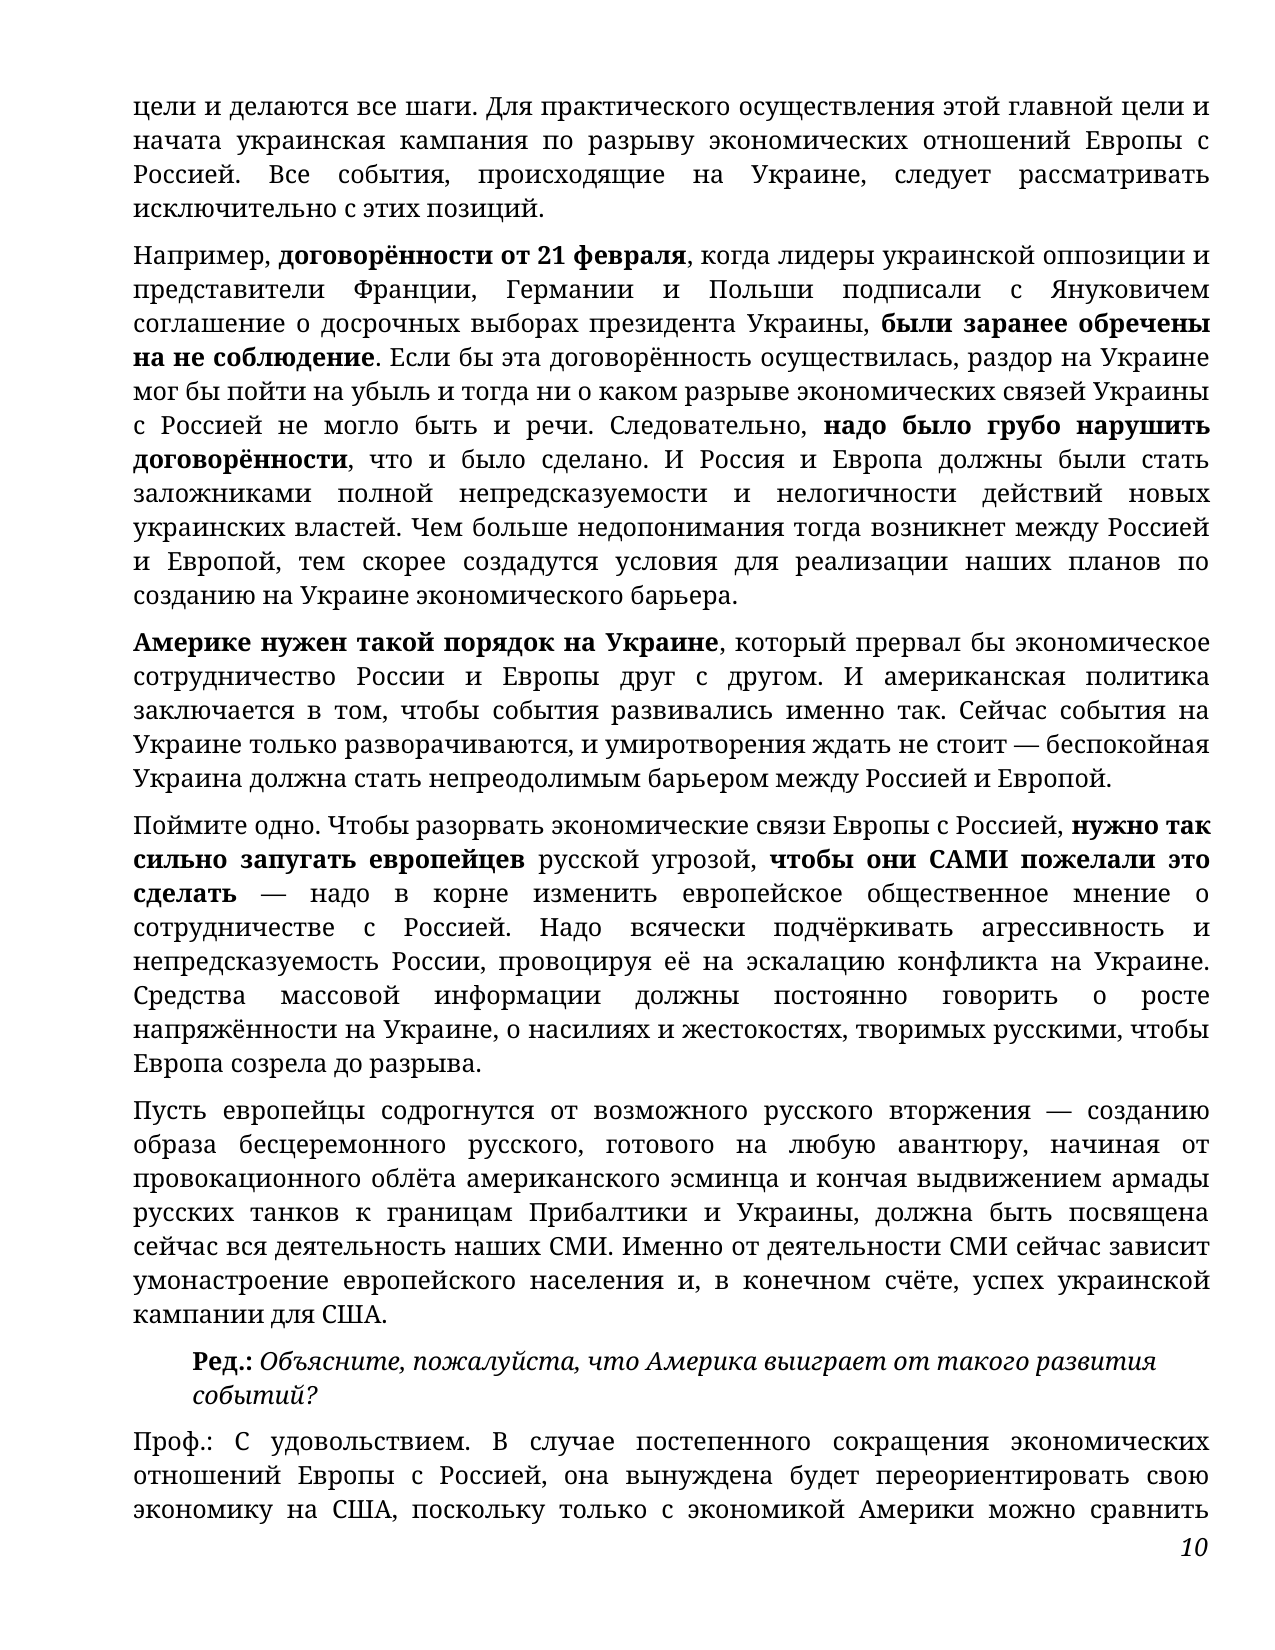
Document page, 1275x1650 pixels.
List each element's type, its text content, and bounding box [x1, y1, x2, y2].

text Ред.: Объясните, пожалуйста, что Америка выиграет от такого развития событий? [192, 1343, 1211, 1411]
text цели и делаются все шаги. Для практического осуществления этой главной цели и начата украинская кампания по разрыву экономических отношений Европы с Россией. Все события, происходящие на Украине, следует рассматривать исключительно с этих позиций. [133, 89, 1211, 225]
text Проф.: С удовольствием. В случае постепенного сокращения экономических отношений Европы с Россией, она вынуждена будет переориентировать свою экономику на США, поскольку только с экономикой Америки можно сравнить [133, 1424, 1211, 1526]
text Америке нужен такой порядок на Украине, который прервал бы экономическое сотрудничество России и Европы друг с другом. И американская политика заключается в том, чтобы события развивались именно так. Сейчас события на Украине только разворачиваются, и умиротворения ждать не стоит — беспокойная Украина должна стать непреодолимым барьером между Россией и Европой. [133, 624, 1211, 795]
text Например, договорённости от 21 февраля, когда лидеры украинской оппозиции и представители Франции, Германии и Польши подписали с Януковичем соглашение о досрочных выборах президента Украины, были заранее обречены на не соблюдение. Если бы эта договорённость осуществилась, раздор на Украине мог бы пойти на убыль и тогда ни о каком разрыве экономических связей Украины с Россией не могло быть и речи. Следовательно, надо было грубо нарушить договорённости, что и было сделано. И Россия и Европа должны были стать заложниками полной непредсказуемости и нелогичности действий новых украинских властей. Чем больше недопонимания тогда возникнет между Россией и Европой, тем скорее создадутся условия для реализации наших планов по созданию на Украине экономического барьера. [133, 237, 1211, 612]
text Поймите одно. Чтобы разорвать экономические связи Европы с Россией, нужно так сильно запугать европейцев русской угрозой, чтобы они САМИ пожелали это сделать — надо в корне изменить европейское общественное мнение о сотрудничестве с Россией. Надо всячески подчёркивать агрессивность и непредсказуемость России, провоцируя её на эскалацию конфликта на Украине. Средства массовой информации должны постоянно говорить о росте напряжённости на Украине, о насилиях и жестокостях, творимых русскими, чтобы Европа созрела до разрыва. [133, 807, 1211, 1080]
text Пусть европейцы содрогнутся от возможного русского вторжения — созданию образа бесцеремонного русского, готового на любую авантюру, начиная от провокационного облёта американского эсминца и кончая выдвижением армады русских танков к границам Прибалтики и Украины, должна быть посвящена сейчас вся деятельность наших СМИ. Именно от деятельности СМИ сейчас зависит умонастроение европейского населения и, в конечном счёте, успех украинской кампании для США. [133, 1092, 1211, 1331]
